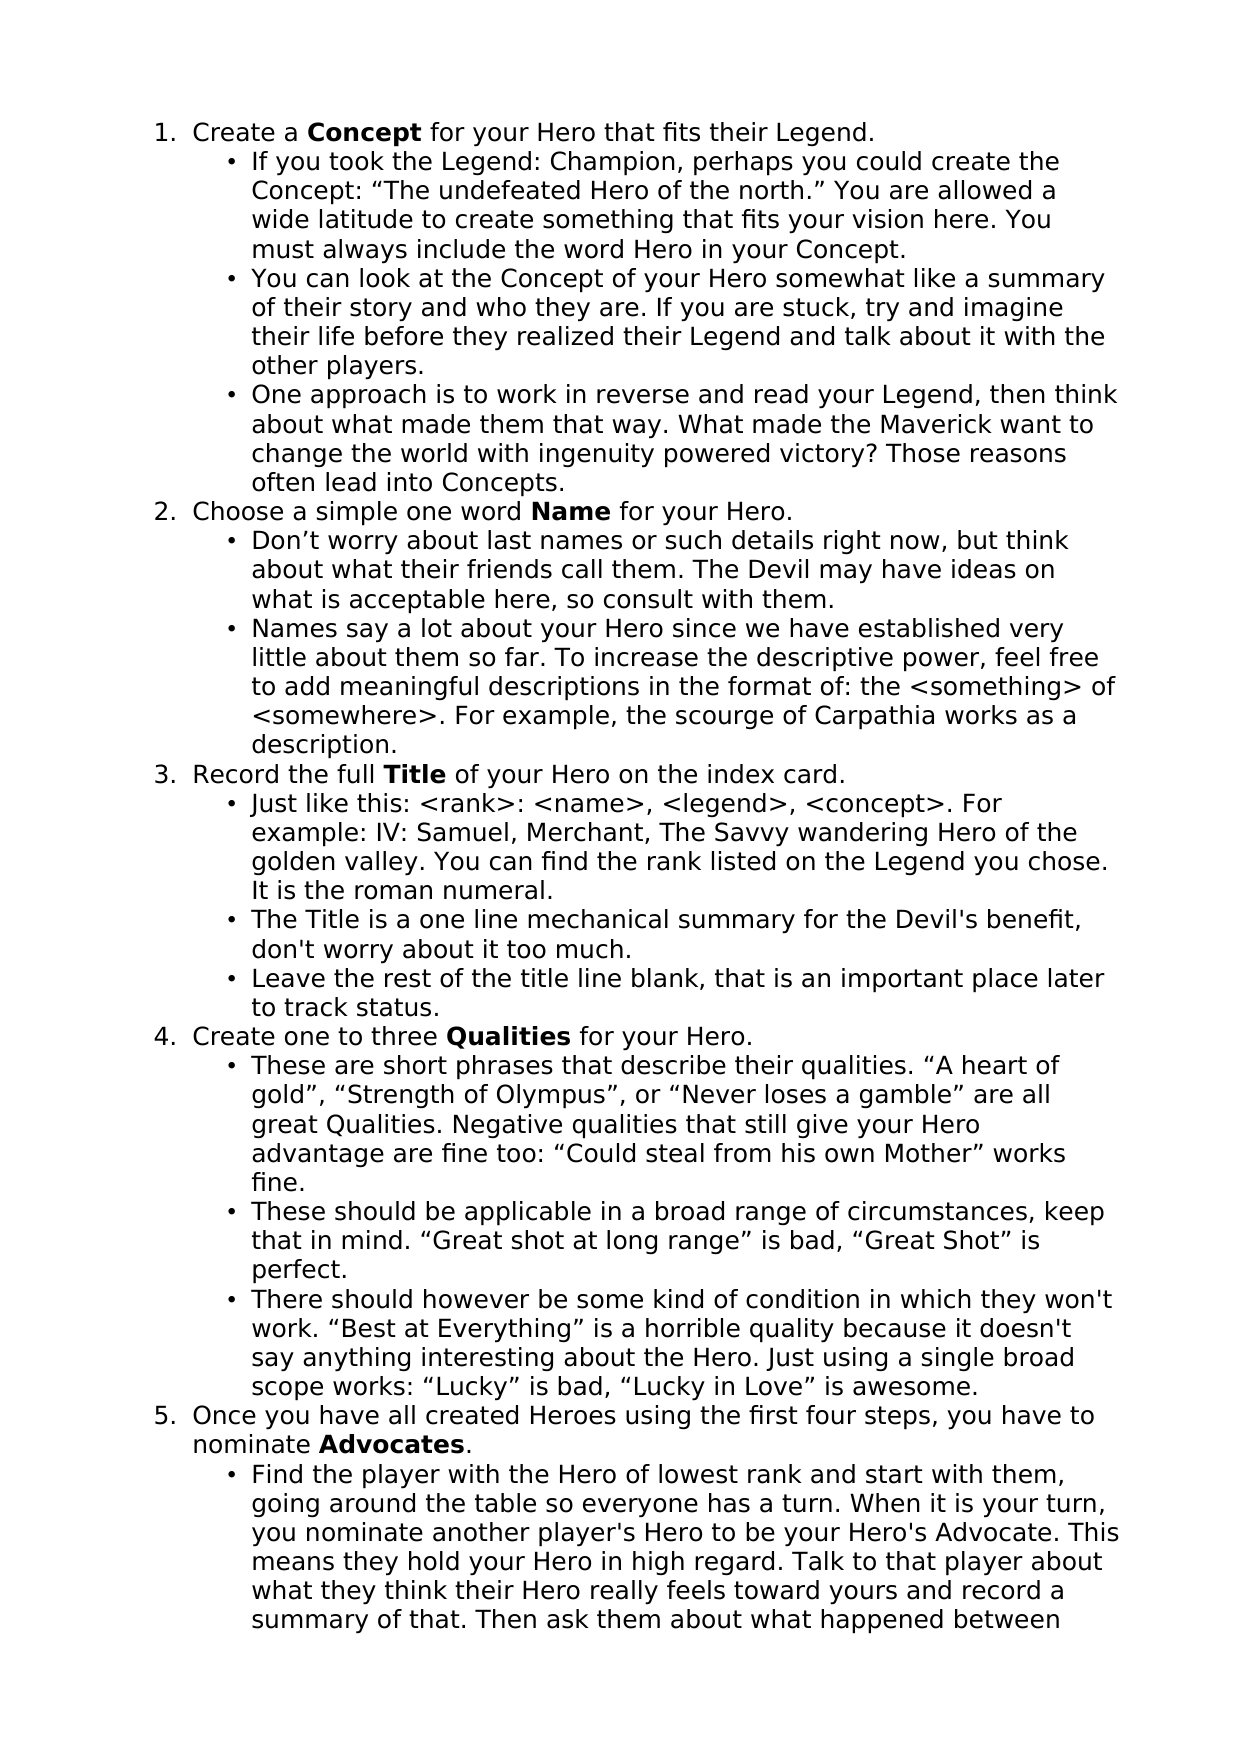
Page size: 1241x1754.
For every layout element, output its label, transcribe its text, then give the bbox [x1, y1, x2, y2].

list Just like this: <rank>: <name>, <legend>, <concept>. For example: IV: Samuel, Merchant, The Savvy wandering Hero of the golden valley. You can find the rank listed on the Legend you chose. It is the roman numeral. [236, 789, 1122, 906]
list Leave the rest of the title line blank, that is an important place later to track status. [236, 964, 1122, 1022]
list Names say a lot about your Hero since we have established very little about them so far. To increase the descriptive power, feel free to add meaningful descriptions in the format of: the <something> of <somewhere>. For example, the scourge of Carpathia works as a description. [236, 614, 1122, 760]
list You can look at the Concept of your Hero somewhat like a summary of their story and who they are. If you are stuck, try and imagine their life before they realized their Legend and talk about it with the other players. [236, 264, 1122, 381]
list There should however be some kind of condition in which they won't work. “Best at Everything” is a horrible quality because it doesn't say anything interesting about the Hero. Just using a single broad scope works: “Lucky” is bad, “Lucky in Love” is awesome. [236, 1285, 1122, 1401]
list Don’t worry about last names or such details right now, but think about what their friends call them. The Devil may have ideas on what is acceptable here, so consult with them. [236, 526, 1122, 614]
list These are short phrases that describe their qualities. “A heart of gold”, “Strength of Olympus”, or “Never loses a gamble” are all great Qualities. Negative qualities that still give your Hero advantage are fine too: “Could steal from his own Mother” works fine. [236, 1051, 1122, 1197]
list These should be applicable in a broad range of circumstances, keep that in mind. “Great shot at long range” is bad, “Great Shot” is perfect. [236, 1197, 1122, 1285]
list Find the player with the Hero of lowest rank and start with them, going around the table so everyone has a turn. When it is your turn, you nominate another player's Hero to be your Hero's Advocate. This means they hold your Hero in high regard. Talk to that player about what they think their Hero really feels toward yours and record a summary of that. Then ask them about what happened between [236, 1460, 1122, 1635]
list Once you have all created Heroes using the first four steps, you have to nominate Advocates. [177, 1401, 1122, 1460]
list Choose a simple one word Name for your Hero. [177, 497, 1122, 526]
list Create one to three Qualities for your Hero. [177, 1022, 1122, 1051]
list Record the full Title of your Hero on the index card. [177, 760, 1122, 789]
list Create a Concept for your Hero that fits their Legend. [177, 118, 1122, 147]
list The Title is a one line mechanical summary for the Devil's benefit, don't worry about it too much. [236, 906, 1122, 964]
list One approach is to work in reverse and read your Legend, then think about what made them that way. What made the Maverick want to change the world with ingenuity powered victory? Those reasons often lead into Concepts. [236, 381, 1122, 497]
list If you took the Legend: Champion, perhaps you could create the Concept: “The undefeated Hero of the north.” You are allowed a wide latitude to create something that fits your vision here. You must always include the word Hero in your Concept. [236, 147, 1122, 264]
